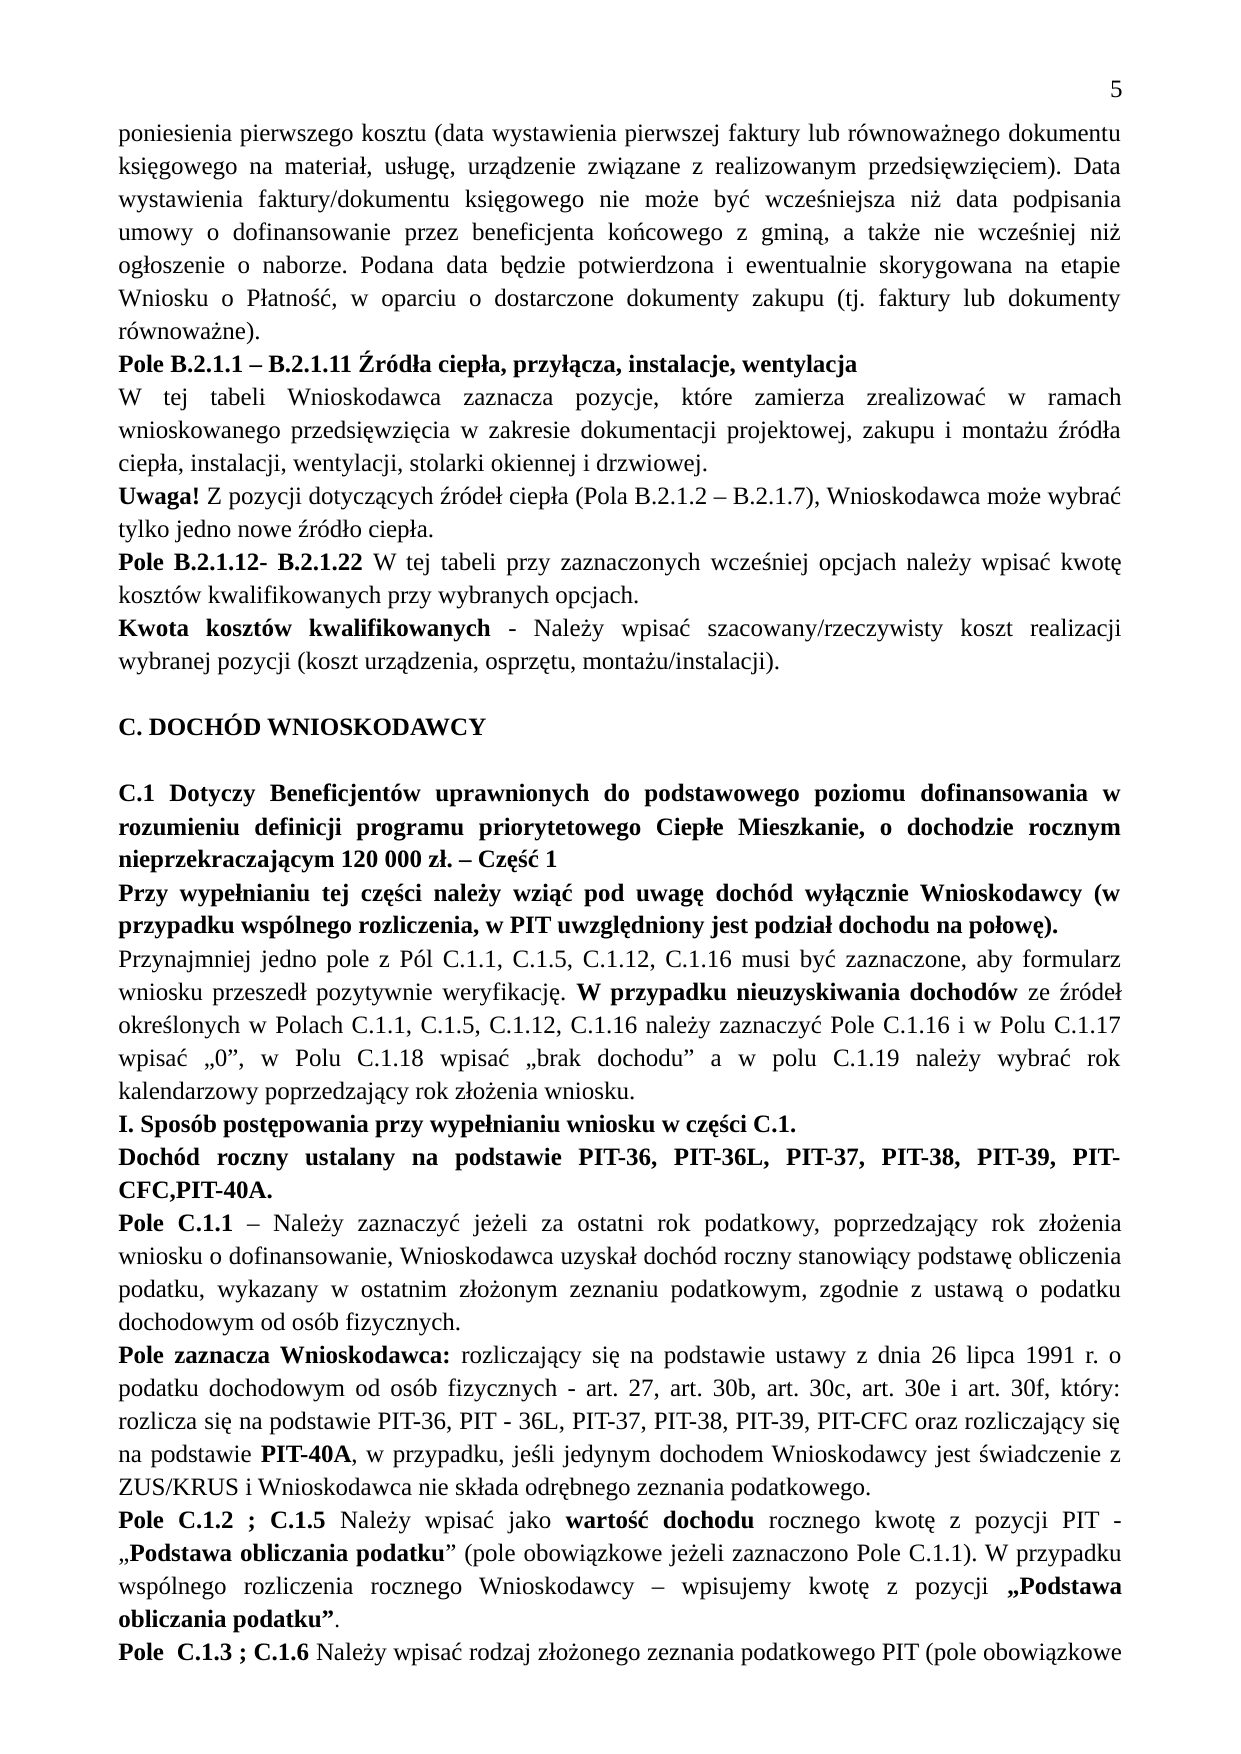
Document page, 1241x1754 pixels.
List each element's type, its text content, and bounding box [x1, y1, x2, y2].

text Pole zaznacza Wnioskodawca: rozliczający się na podstawie ustawy z dnia 26 lipca 1991 r. o podatku dochodowym od osób fizycznych - art. 27, art. 30b, art. 30c, art. 30e i art. 30f, który: rozlicza się na podstawie PIT-36, PIT - 36L, PIT-37, PIT-38, PIT-39, PIT-CFC oraz rozliczający się na podstawie PIT-40A, w przypadku, jeśli jedynym dochodem Wnioskodawcy jest świadczenie z ZUS/KRUS i Wnioskodawca nie składa odrębnego zeznania podatkowego. [118, 1340, 1122, 1501]
text Pole C.1.2 ; C.1.5 Należy wpisać jako wartość dochodu rocznego kwotę z pozycji PIT - „Podstawa obliczania podatku” (pole obowiązkowe jeżeli zaznaczono Pole C.1.1). W przypadku wspólnego rozliczenia rocznego Wnioskodawcy – wpisujemy kwotę z pozycji „Podstawa obliczania podatku”. [118, 1505, 1122, 1633]
text Pole B.2.1.1 – B.2.1.11 Źródła ciepła, przyłącza, instalacje, wentylacja [118, 349, 1122, 378]
text Pole C.1.3 ; C.1.6 Należy wpisać rodzaj złożonego zeznania podatkowego PIT (pole obowiązkowe [118, 1637, 1122, 1666]
text poniesienia pierwszego kosztu (data wystawienia pierwszej faktury lub równoważnego dokumentu księgowego na materiał, usługę, urządzenie związane z realizowanym przedsięwzięciem). Data wystawienia faktury/dokumentu księgowego nie może być wcześniejsza niż data podpisania umowy o dofinansowanie przez beneficjenta końcowego z gminą, a także nie wcześniej niż ogłoszenie o naborze. Podana data będzie potwierdzona i ewentualnie skorygowana na etapie Wniosku o Płatność, w oparciu o dostarczone dokumenty zakupu (tj. faktury lub dokumenty równoważne). [118, 118, 1122, 345]
text Dochód roczny ustalany na podstawie PIT-36, PIT-36L, PIT-37, PIT-38, PIT-39, PIT-CFC,PIT-40A. [118, 1142, 1122, 1203]
text Kwota kosztów kwalifikowanych - Należy wpisać szacowany/rzeczywisty koszt realizacji wybranej pozycji (koszt urządzenia, osprzętu, montażu/instalacji). [118, 613, 1122, 675]
text Pole B.2.1.12- B.2.1.22 W tej tabeli przy zaznaczonych wcześniej opcjach należy wpisać kwotę kosztów kwalifikowanych przy wybranych opcjach. [118, 547, 1122, 609]
text I. Sposób postępowania przy wypełnianiu wniosku w części C.1. [118, 1109, 1122, 1137]
text C.1 Dotyczy Beneficjentów uprawnionych do podstawowego poziomu dofinansowania w rozumieniu definicji programu priorytetowego Ciepłe Mieszkanie, o dochodzie rocznym nieprzekraczającym 120 000 zł. – Część 1 [118, 778, 1122, 873]
text Pole C.1.1 – Należy zaznaczyć jeżeli za ostatni rok podatkowy, poprzedzający rok złożenia wniosku o dofinansowanie, Wnioskodawca uzyskał dochód roczny stanowiący podstawę obliczenia podatku, wykazany w ostatnim złożonym zeznaniu podatkowym, zgodnie z ustawą o podatku dochodowym od osób fizycznych. [118, 1208, 1122, 1336]
text W tej tabeli Wnioskodawca zaznacza pozycje, które zamierza zrealizować w ramach wnioskowanego przedsięwzięcia w zakresie dokumentacji projektowej, zakupu i montażu źródła ciepła, instalacji, wentylacji, stolarki okiennej i drzwiowej. [118, 382, 1122, 477]
text C. DOCHÓD WNIOSKODAWCY [118, 712, 1122, 741]
text Przy wypełnianiu tej części należy wziąć pod uwagę dochód wyłącznie Wnioskodawcy (w przypadku wspólnego rozliczenia, w PIT uwzględniony jest podział dochodu na połowę). [118, 878, 1122, 939]
text Przynajmniej jedno pole z Pól C.1.1, C.1.5, C.1.12, C.1.16 musi być zaznaczone, aby formularz wniosku przeszedł pozytywnie weryfikację. W przypadku nieuzyskiwania dochodów ze źródeł określonych w Polach C.1.1, C.1.5, C.1.12, C.1.16 należy zaznaczyć Pole C.1.16 i w Polu C.1.17 wpisać „0”, w Polu C.1.18 wpisać „brak dochodu” a w polu C.1.19 należy wybrać rok kalendarzowy poprzedzający rok złożenia wniosku. [118, 944, 1122, 1104]
text Uwaga! Z pozycji dotyczących źródeł ciepła (Pola B.2.1.2 – B.2.1.7), Wnioskodawca może wybrać tylko jedno nowe źródło ciepła. [118, 481, 1122, 543]
